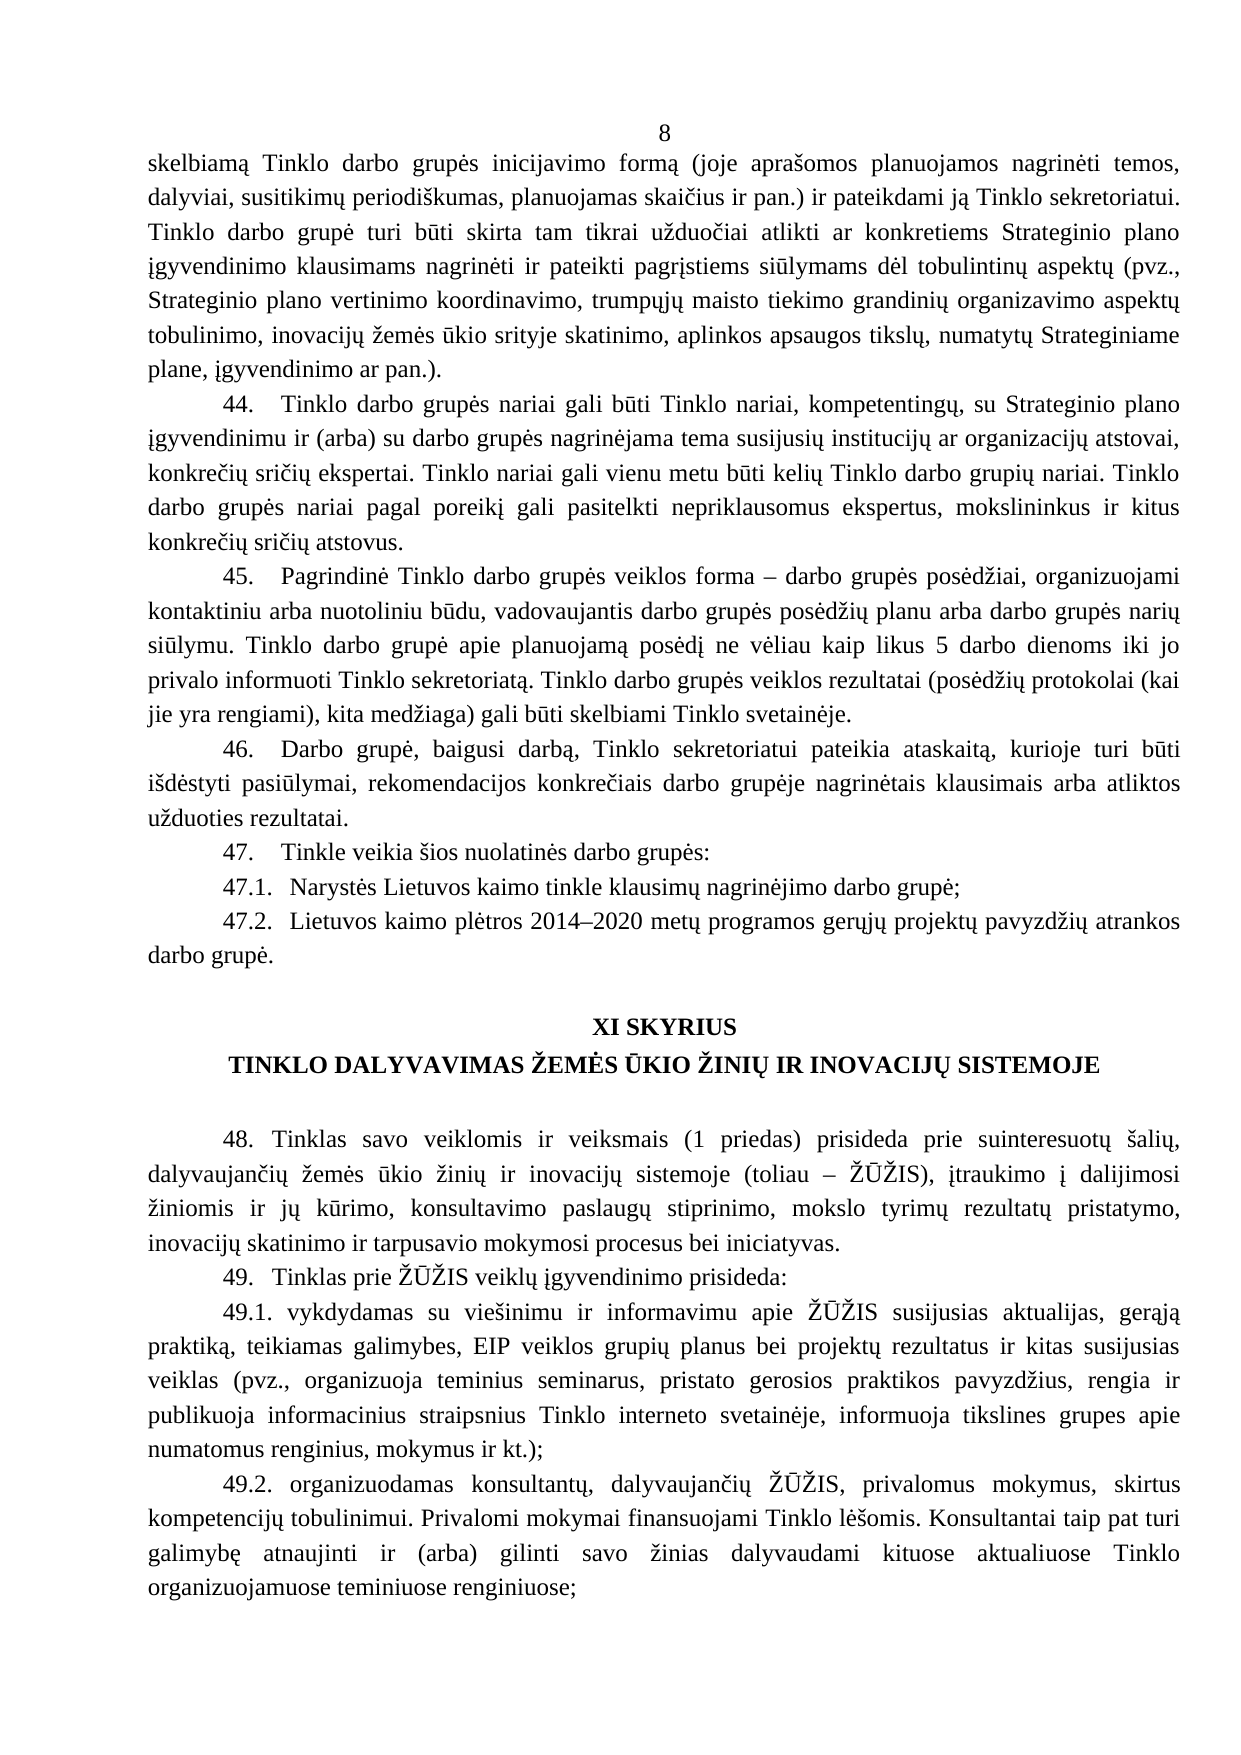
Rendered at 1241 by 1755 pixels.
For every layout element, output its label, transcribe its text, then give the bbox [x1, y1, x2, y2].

text 47.1. Narystės Lietuvos kaimo tinkle klausimų nagrinėjimo darbo grupė; [148, 872, 1181, 900]
text TINKLO dalyvavimas ŽEMĖS ŪKIO ŽINIŲ IR INOVACIJŲ SISTEMOje [148, 1050, 1181, 1078]
text 44. Tinklo darbo grupės nariai gali būti Tinklo nariai, kompetentingų, su Strateginio plano įgyvendinimu ir (arba) su darbo grupės nagrinėjama tema susijusių institucijų ar organizacijų atstovai, konkrečių sričių ekspertai. Tinklo nariai gali vienu metu būti kelių Tinklo darbo grupių nariai. Tinklo darbo grupės nariai pagal poreikį gali pasitelkti nepriklausomus ekspertus, mokslininkus ir kitus konkrečių sričių atstovus. [148, 389, 1181, 556]
text 47. Tinkle veikia šios nuolatinės darbo grupės: [148, 837, 1181, 866]
text xi SKYRIUS [148, 1012, 1181, 1041]
text 46. Darbo grupė, baigusi darbą, Tinklo sekretoriatui pateikia ataskaitą, kurioje turi būti išdėstyti pasiūlymai, rekomendacijos konkrečiais darbo grupėje nagrinėtais klausimais arba atliktos užduoties rezultatai. [148, 734, 1181, 831]
text 49.1. vykdydamas su viešinimu ir informavimu apie ŽŪŽIS susijusias aktualijas, gerąją praktiką, teikiamas galimybes, EIP veiklos grupių planus bei projektų rezultatus ir kitas susijusias veiklas (pvz., organizuoja teminius seminarus, pristato gerosios praktikos pavyzdžius, rengia ir publikuoja informacinius straipsnius Tinklo interneto svetainėje, informuoja tikslines grupes apie numatomus renginius, mokymus ir kt.); [148, 1297, 1181, 1463]
text 49.2. organizuodamas konsultantų, dalyvaujančių ŽŪŽIS, privalomus mokymus, skirtus kompetencijų tobulinimui. Privalomi mokymai finansuojami Tinklo lėšomis. Konsultantai taip pat turi galimybę atnaujinti ir (arba) gilinti savo žinias dalyvaudami kituose aktualiuose Tinklo organizuojamuose teminiuose renginiuose; [148, 1469, 1181, 1601]
text 49. Tinklas prie ŽŪŽIS veiklų įgyvendinimo prisideda: [148, 1262, 1181, 1291]
text skelbiamą Tinklo darbo grupės inicijavimo formą (joje aprašomos planuojamos nagrinėti temos, dalyviai, susitikimų periodiškumas, planuojamas skaičius ir pan.) ir pateikdami ją Tinklo sekretoriatui. Tinklo darbo grupė turi būti skirta tam tikrai užduočiai atlikti ar konkretiems Strateginio plano įgyvendinimo klausimams nagrinėti ir pateikti pagrįstiems siūlymams dėl tobulintinų aspektų (pvz., Strateginio plano vertinimo koordinavimo, trumpųjų maisto tiekimo grandinių organizavimo aspektų tobulinimo, inovacijų žemės ūkio srityje skatinimo, aplinkos apsaugos tikslų, numatytų Strateginiame plane, įgyvendinimo ar pan.). [148, 148, 1181, 383]
text 48. Tinklas savo veiklomis ir veiksmais (1 priedas) prisideda prie suinteresuotų šalių, dalyvaujančių žemės ūkio žinių ir inovacijų sistemoje (toliau – ŽŪŽIS), įtraukimo į dalijimosi žiniomis ir jų kūrimo, konsultavimo paslaugų stiprinimo, mokslo tyrimų rezultatų pristatymo, inovacijų skatinimo ir tarpusavio mokymosi procesus bei iniciatyvas. [148, 1124, 1181, 1256]
text 45. Pagrindinė Tinklo darbo grupės veiklos forma – darbo grupės posėdžiai, organizuojami kontaktiniu arba nuotoliniu būdu, vadovaujantis darbo grupės posėdžių planu arba darbo grupės narių siūlymu. Tinklo darbo grupė apie planuojamą posėdį ne vėliau kaip likus 5 darbo dienoms iki jo privalo informuoti Tinklo sekretoriatą. Tinklo darbo grupės veiklos rezultatai (posėdžių protokolai (kai jie yra rengiami), kita medžiaga) gali būti skelbiami Tinklo svetainėje. [148, 561, 1181, 728]
text 47.2. Lietuvos kaimo plėtros 2014–2020 metų programos gerųjų projektų pavyzdžių atrankos darbo grupė. [148, 906, 1181, 969]
